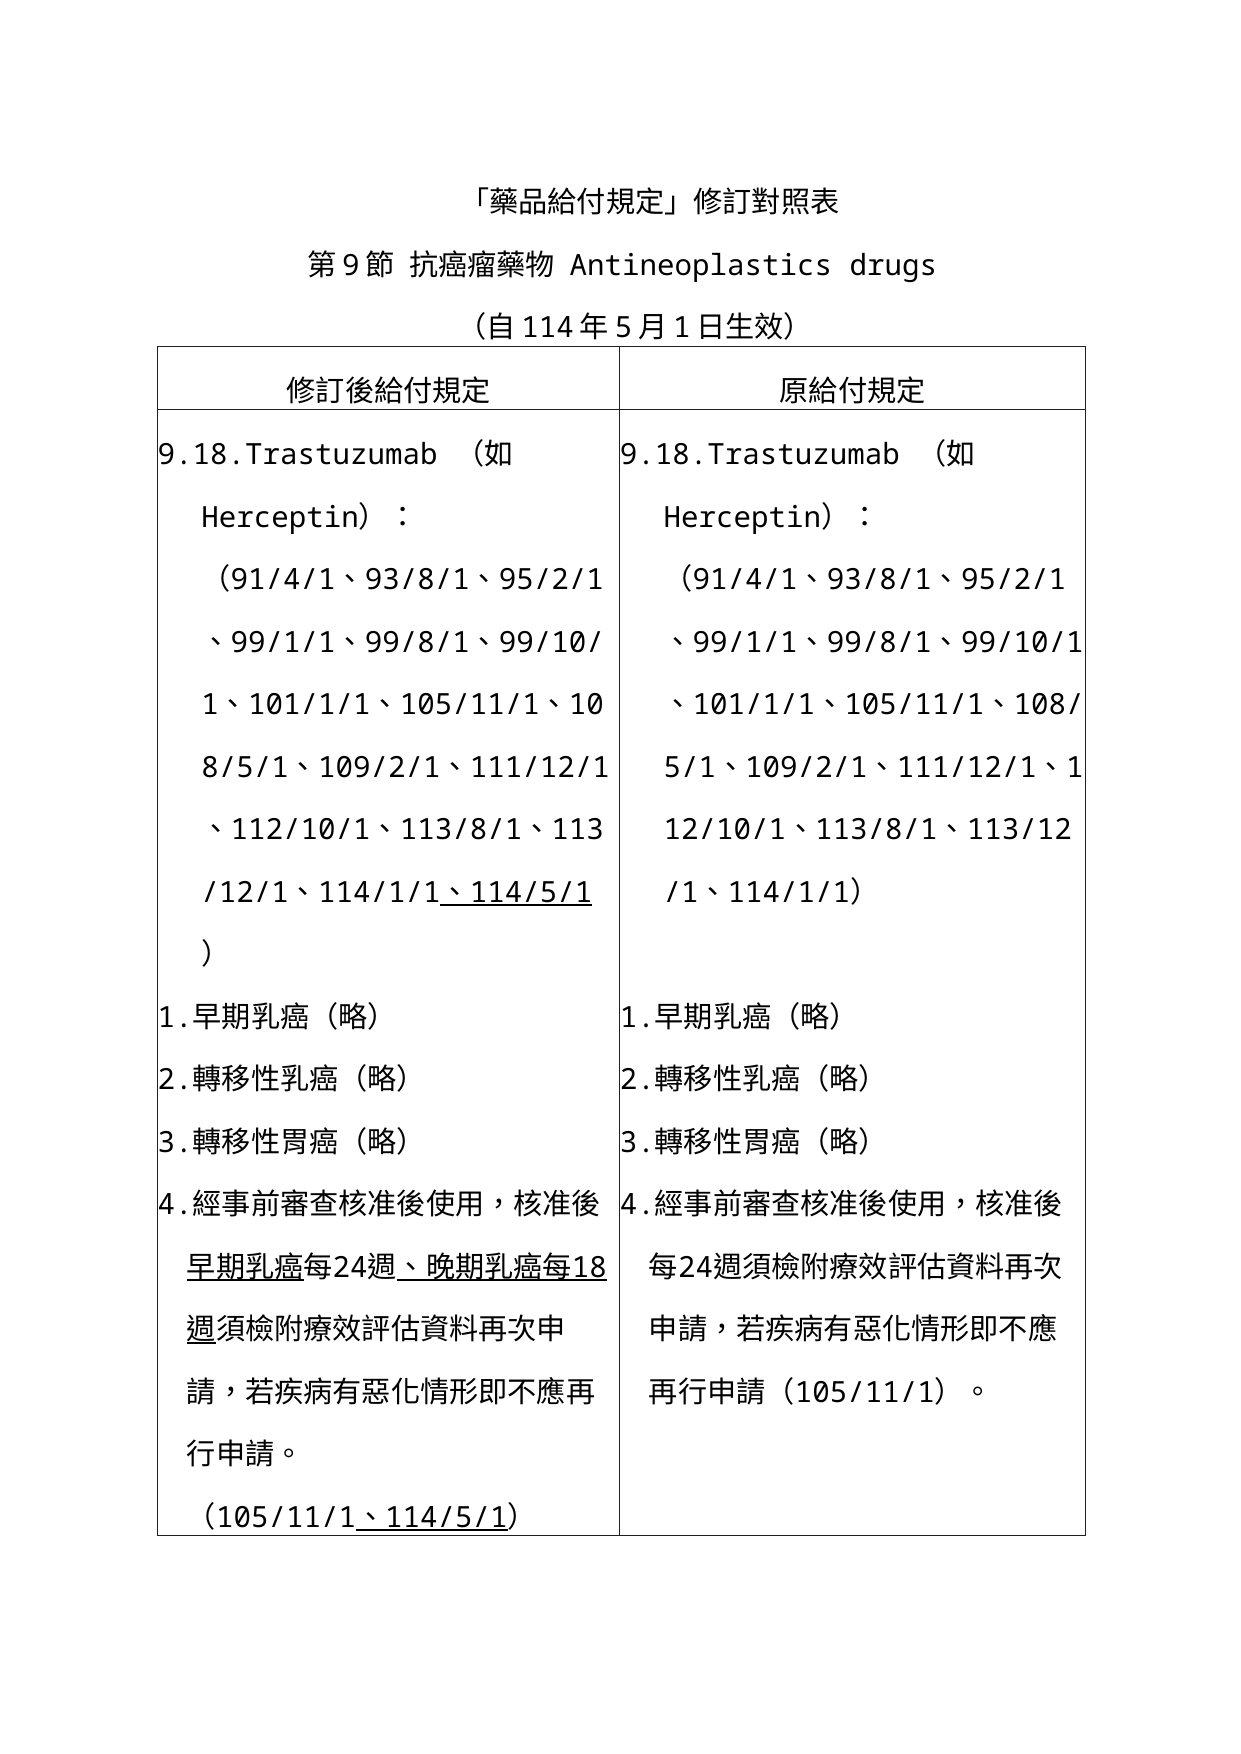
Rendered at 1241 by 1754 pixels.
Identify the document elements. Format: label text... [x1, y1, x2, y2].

text （自114年5月1日生效） [187, 283, 1053, 346]
table_header [1086, 346, 1091, 409]
text 「藥品給付規定」修訂對照表 [246, 158, 1053, 221]
table_cell [1086, 409, 1091, 1535]
text 第9節 抗癌瘤藥物 Antineoplastics drugs [187, 221, 1053, 283]
table_cell 9.18.Trastuzumab （如Herceptin）：（91/4/1、93/8/1、95/2/1、99/1/1、99/8/1、99/10/1、101/1/1、105/11/1、108/5/1、109/2/1、111/12/1、112/10/1、113/8/1、113/12/1、114/1/1、114/5/1） 1.早期乳癌（略） 2.轉移性乳癌（略） 3.轉移性胃癌（略） 4.經事前審查核准後使用，核准後早期乳癌每24週、晚期乳癌每18週須檢附療效評估資料再次申請，若疾病有惡化情形即不應再行申請。（105/11/1、114/5/1） [158, 410, 619, 1535]
table_header 修訂後給付規定 [158, 347, 619, 409]
table_cell 9.18.Trastuzumab （如Herceptin）：（91/4/1、93/8/1、95/2/1、99/1/1、99/8/1、99/10/1、101/1/1、105/11/1、108/5/1、109/2/1、111/12/1、112/10/1、113/8/1、113/12/1、114/1/1） 1.早期乳癌（略） 2.轉移性乳癌（略） 3.轉移性胃癌（略） 4.經事前審查核准後使用，核准後每24週須檢附療效評估資料再次申請，若疾病有惡化情形即不應再行申請（105/11/1）。 [620, 410, 1085, 1535]
table_header 原給付規定 [620, 347, 1085, 409]
